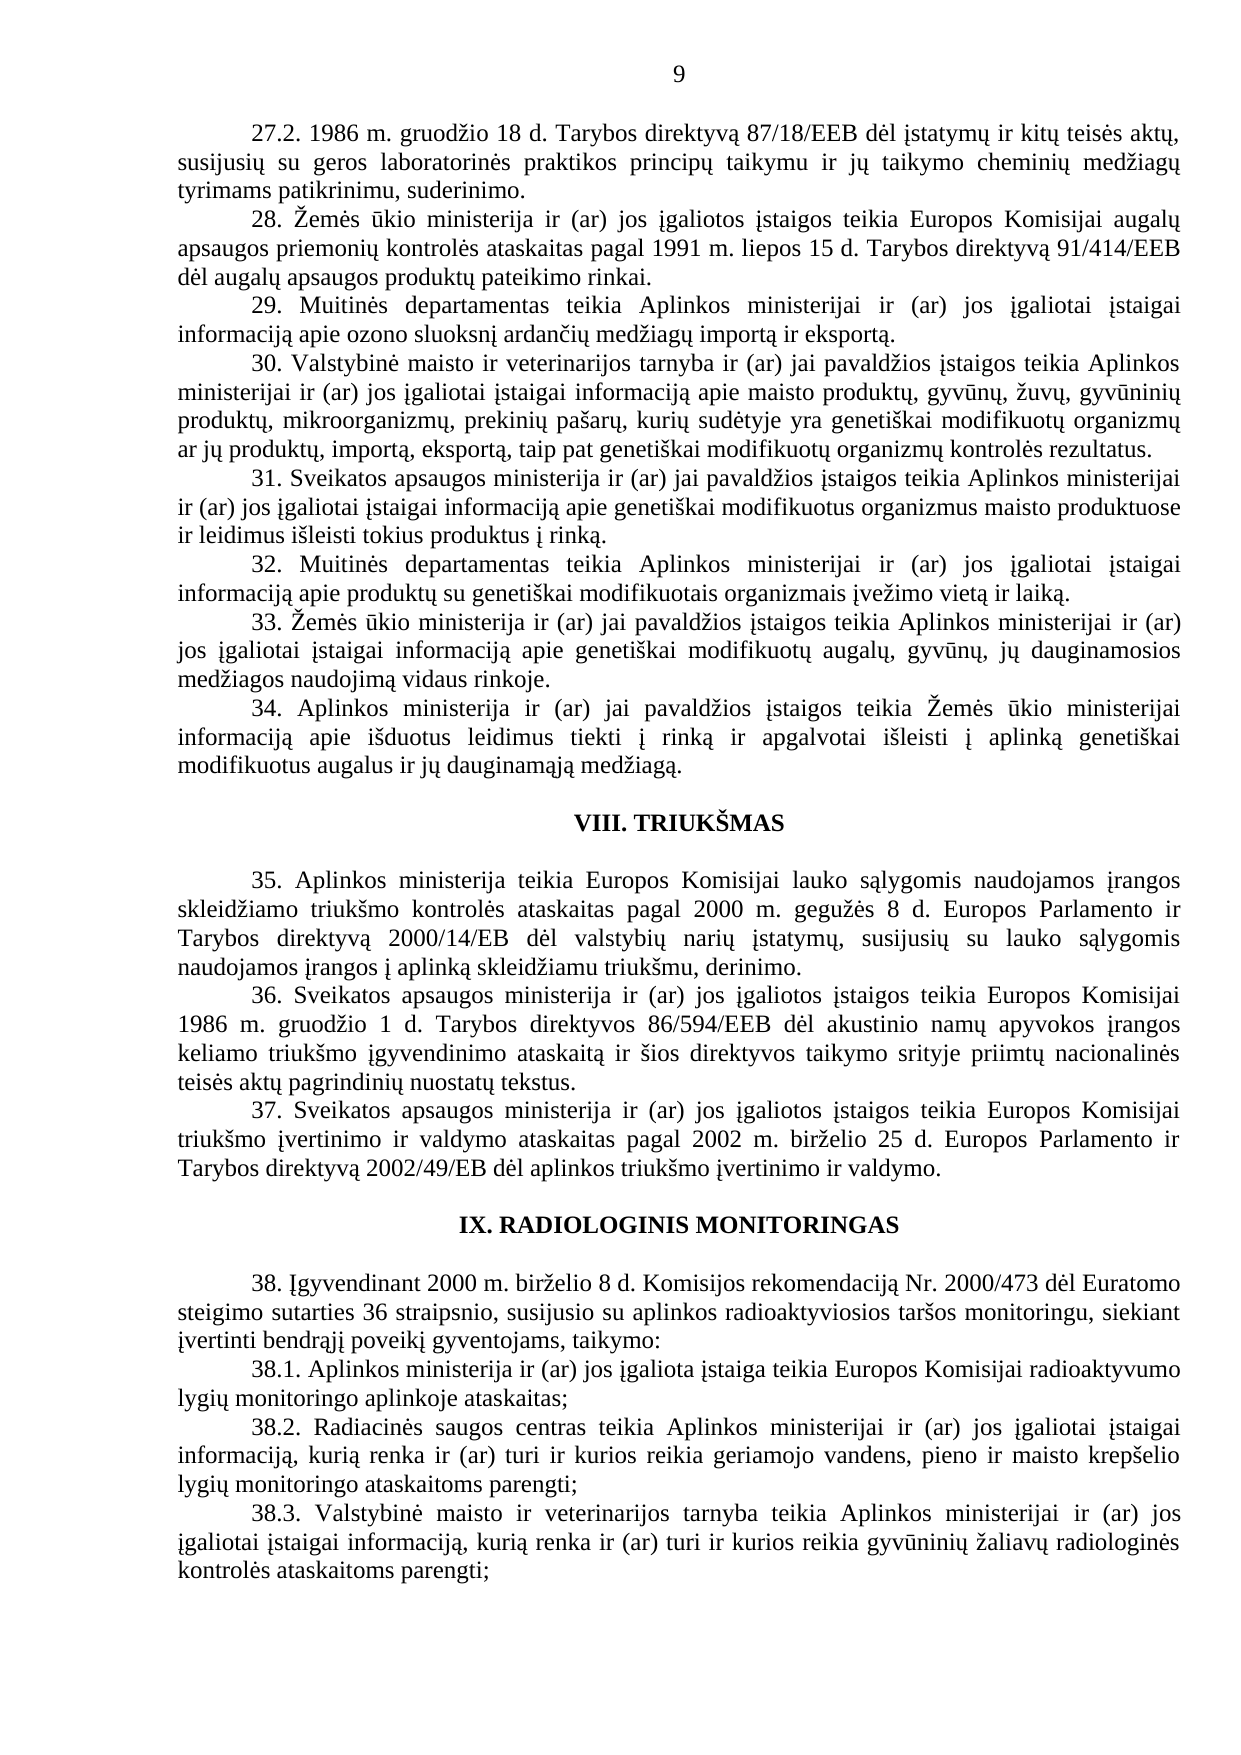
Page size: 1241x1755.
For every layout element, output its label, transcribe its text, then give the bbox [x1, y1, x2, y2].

text VIII. Triukšmas [177, 808, 1181, 837]
text 28. Žemės ūkio ministerija ir (ar) jos įgaliotos įstaigos teikia Europos Komisijai augalų apsaugos priemonių kontrolės ataskaitas pagal 1991 m. liepos 15 d. Tarybos direktyvą 91/414/EEB dėl augalų apsaugos produktų pateikimo rinkai. [177, 204, 1181, 291]
text 38.1. Aplinkos ministerija ir (ar) jos įgaliota įstaiga teikia Europos Komisijai radioaktyvumo lygių monitoringo aplinkoje ataskaitas; [177, 1354, 1181, 1412]
text 27.2. 1986 m. gruodžio 18 d. Tarybos direktyvą 87/18/EEB dėl įstatymų ir kitų teisės aktų, susijusių su geros laboratorinės praktikos principų taikymu ir jų taikymo cheminių medžiagų tyrimams patikrinimu, suderinimo. [177, 118, 1181, 204]
text 38.2. Radiacinės saugos centras teikia Aplinkos ministerijai ir (ar) jos įgaliotai įstaigai informaciją, kurią renka ir (ar) turi ir kurios reikia geriamojo vandens, pieno ir maisto krepšelio lygių monitoringo ataskaitoms parengti; [177, 1412, 1181, 1498]
text 34. Aplinkos ministerija ir (ar) jai pavaldžios įstaigos teikia Žemės ūkio ministerijai informaciją apie išduotus leidimus tiekti į rinką ir apgalvotai išleisti į aplinką genetiškai modifikuotus augalus ir jų dauginamąją medžiagą. [177, 693, 1181, 779]
text 33. Žemės ūkio ministerija ir (ar) jai pavaldžios įstaigos teikia Aplinkos ministerijai ir (ar) jos įgaliotai įstaigai informaciją apie genetiškai modifikuotų augalų, gyvūnų, jų dauginamosios medžiagos naudojimą vidaus rinkoje. [177, 607, 1181, 693]
text 32. Muitinės departamentas teikia Aplinkos ministerijai ir (ar) jos įgaliotai įstaigai informaciją apie produktų su genetiškai modifikuotais organizmais įvežimo vietą ir laiką. [177, 549, 1181, 607]
text 31. Sveikatos apsaugos ministerija ir (ar) jai pavaldžios įstaigos teikia Aplinkos ministerijai ir (ar) jos įgaliotai įstaigai informaciją apie genetiškai modifikuotus organizmus maisto produktuose ir leidimus išleisti tokius produktus į rinką. [177, 463, 1181, 549]
text 38.3. Valstybinė maisto ir veterinarijos tarnyba teikia Aplinkos ministerijai ir (ar) jos įgaliotai įstaigai informaciją, kurią renka ir (ar) turi ir kurios reikia gyvūninių žaliavų radiologinės kontrolės ataskaitoms parengti; [177, 1498, 1181, 1584]
text 29. Muitinės departamentas teikia Aplinkos ministerijai ir (ar) jos įgaliotai įstaigai informaciją apie ozono sluoksnį ardančių medžiagų importą ir eksportą. [177, 291, 1181, 348]
text IX. Radiologinis monitoringas [177, 1211, 1181, 1239]
text 35. Aplinkos ministerija teikia Europos Komisijai lauko sąlygomis naudojamos įrangos skleidžiamo triukšmo kontrolės ataskaitas pagal 2000 m. gegužės 8 d. Europos Parlamento ir Tarybos direktyvą 2000/14/EB dėl valstybių narių įstatymų, susijusių su lauko sąlygomis naudojamos įrangos į aplinką skleidžiamu triukšmu, derinimo. [177, 866, 1181, 981]
text 36. Sveikatos apsaugos ministerija ir (ar) jos įgaliotos įstaigos teikia Europos Komisijai 1986 m. gruodžio 1 d. Tarybos direktyvos 86/594/EEB dėl akustinio namų apyvokos įrangos keliamo triukšmo įgyvendinimo ataskaitą ir šios direktyvos taikymo srityje priimtų nacionalinės teisės aktų pagrindinių nuostatų tekstus. [177, 981, 1181, 1096]
text 37. Sveikatos apsaugos ministerija ir (ar) jos įgaliotos įstaigos teikia Europos Komisijai triukšmo įvertinimo ir valdymo ataskaitas pagal 2002 m. birželio 25 d. Europos Parlamento ir Tarybos direktyvą 2002/49/EB dėl aplinkos triukšmo įvertinimo ir valdymo. [177, 1096, 1181, 1182]
text 30. Valstybinė maisto ir veterinarijos tarnyba ir (ar) jai pavaldžios įstaigos teikia Aplinkos ministerijai ir (ar) jos įgaliotai įstaigai informaciją apie maisto produktų, gyvūnų, žuvų, gyvūninių produktų, mikroorganizmų, prekinių pašarų, kurių sudėtyje yra genetiškai modifikuotų organizmų ar jų produktų, importą, eksportą, taip pat genetiškai modifikuotų organizmų kontrolės rezultatus. [177, 348, 1181, 463]
text 38. Įgyvendinant 2000 m. birželio 8 d. Komisijos rekomendaciją Nr. 2000/473 dėl Euratomo steigimo sutarties 36 straipsnio, susijusio su aplinkos radioaktyviosios taršos monitoringu, siekiant įvertinti bendrąjį poveikį gyventojams, taikymo: [177, 1268, 1181, 1354]
